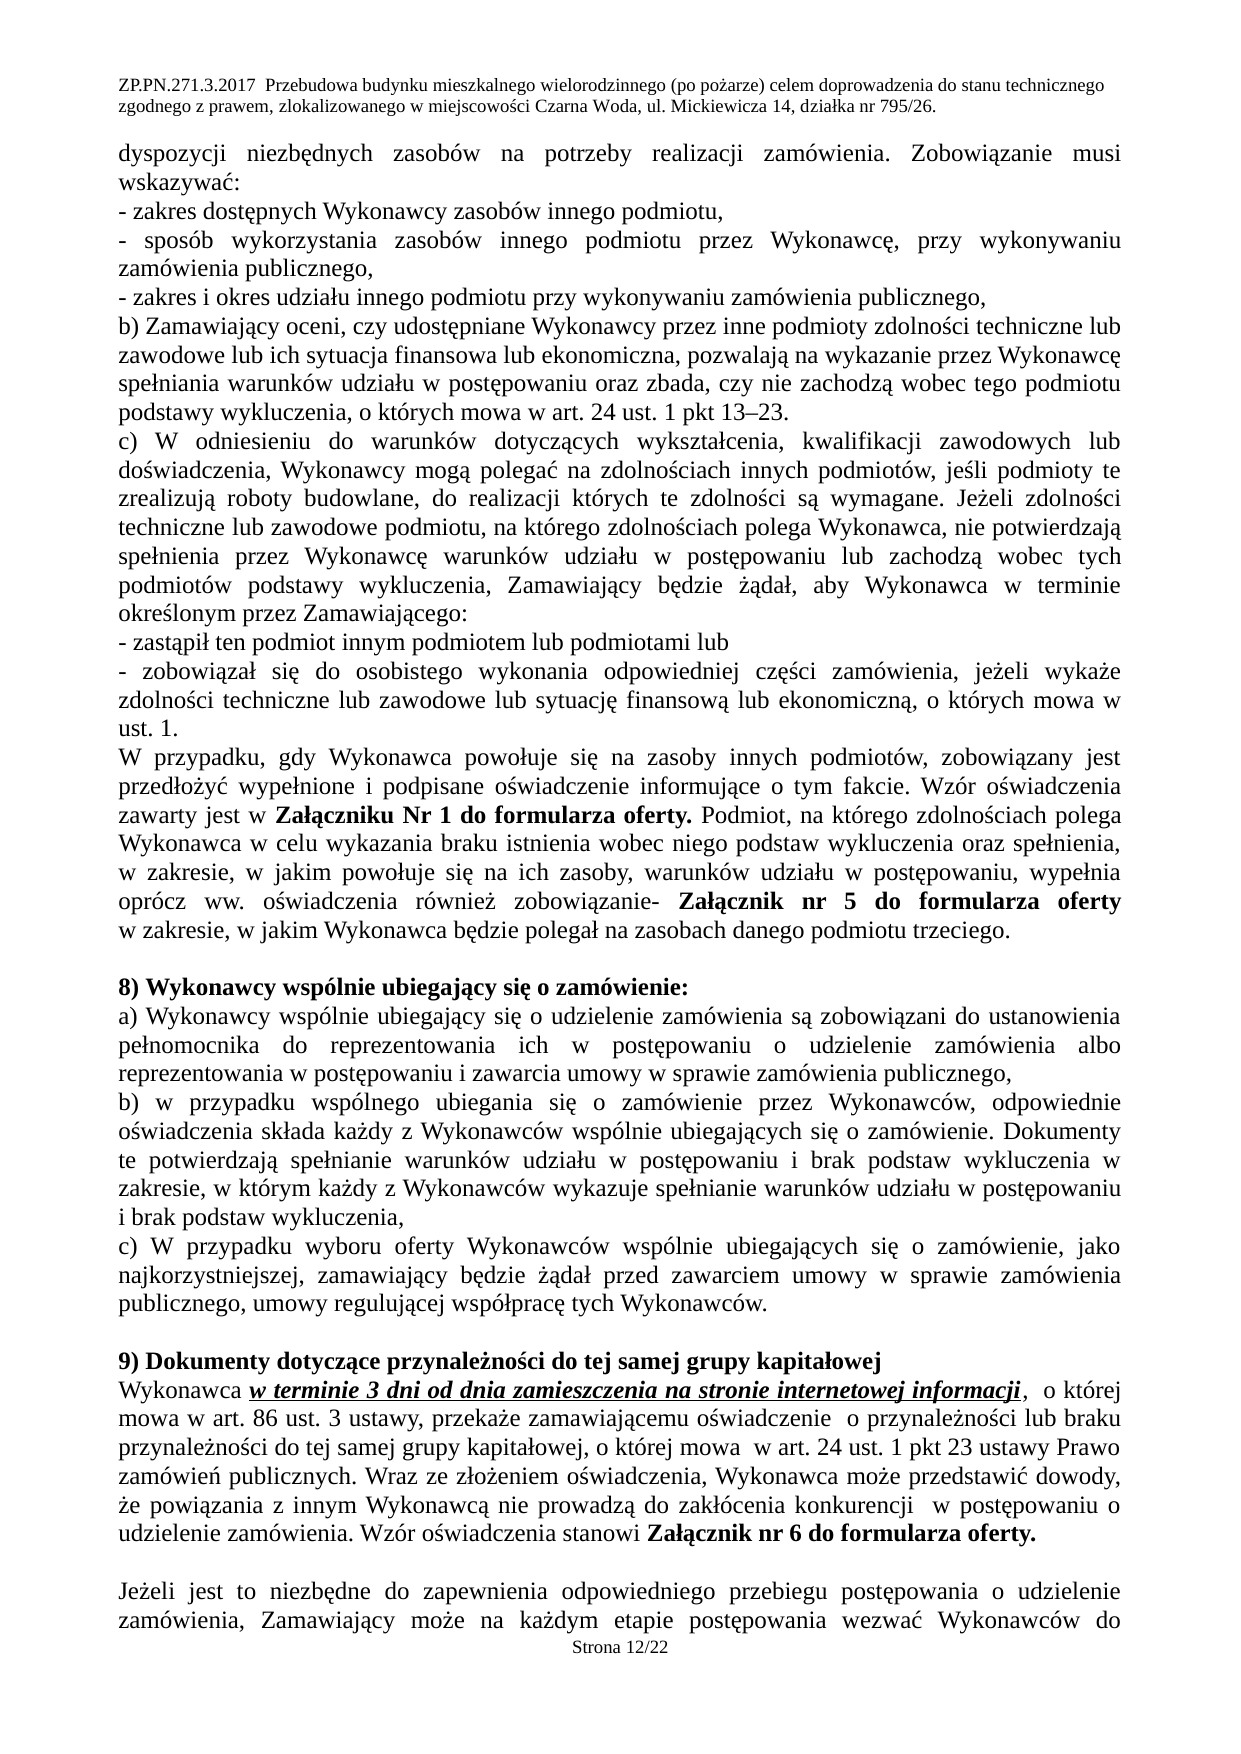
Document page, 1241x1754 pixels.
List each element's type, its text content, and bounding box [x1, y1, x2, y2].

text b) w przypadku wspólnego ubiegania się o zamówienie przez Wykonawców, odpowiednie oświadczenia składa każdy z Wykonawców wspólnie ubiegających się o zamówienie. Dokumenty te potwierdzają spełnianie warunków udziału w postępowaniu i brak podstaw wykluczenia w zakresie, w którym każdy z Wykonawców wykazuje spełnianie warunków udziału w postępowaniu i brak podstaw wykluczenia, [118, 1087, 1122, 1231]
text 8) Wykonawcy wspólnie ubiegający się o zamówienie: [118, 972, 1122, 1001]
text a) Wykonawcy wspólnie ubiegający się o udzielenie zamówienia są zobowiązani do ustanowienia pełnomocnika do reprezentowania ich w postępowaniu o udzielenie zamówienia albo reprezentowania w postępowaniu i zawarcia umowy w sprawie zamówienia publicznego, [118, 1001, 1122, 1087]
text dyspozycji niezbędnych zasobów na potrzeby realizacji zamówienia. Zobowiązanie musi wskazywać: [118, 138, 1122, 196]
text W przypadku, gdy Wykonawca powołuje się na zasoby innych podmiotów, zobowiązany jest przedłożyć wypełnione i podpisane oświadczenie informujące o tym fakcie. Wzór oświadczenia zawarty jest w Załączniku Nr 1 do formularza oferty. Podmiot, na którego zdolnościach polega Wykonawca w celu wykazania braku istnienia wobec niego podstaw wykluczenia oraz spełnienia, w zakresie, w jakim powołuje się na ich zasoby, warunków udziału w postępowaniu, wypełnia oprócz ww. oświadczenia również zobowiązanie- Załącznik nr 5 do formularza oferty w zakresie, w jakim Wykonawca będzie polegał na zasobach danego podmiotu trzeciego. [118, 742, 1122, 943]
text 9) Dokumenty dotyczące przynależności do tej samej grupy kapitałowej [118, 1346, 1122, 1375]
text Wykonawca w terminie 3 dni od dnia zamieszczenia na stronie internetowej informacji, o której mowa w art. 86 ust. 3 ustawy, przekaże zamawiającemu oświadczenie o przynależności lub braku przynależności do tej samej grupy kapitałowej, o której mowa w art. 24 ust. 1 pkt 23 ustawy Prawo zamówień publicznych. Wraz ze złożeniem oświadczenia, Wykonawca może przedstawić dowody, że powiązania z innym Wykonawcą nie prowadzą do zakłócenia konkurencji w postępowaniu o udzielenie zamówienia. Wzór oświadczenia stanowi Załącznik nr 6 do formularza oferty. [118, 1375, 1122, 1547]
text Jeżeli jest to niezbędne do zapewnienia odpowiedniego przebiegu postępowania o udzielenie zamówienia, Zamawiający może na każdym etapie postępowania wezwać Wykonawców do [118, 1576, 1122, 1633]
text - zobowiązał się do osobistego wykonania odpowiedniej części zamówienia, jeżeli wykaże zdolności techniczne lub zawodowe lub sytuację finansową lub ekonomiczną, o których mowa w ust. 1. [118, 656, 1122, 742]
text - zakres dostępnych Wykonawcy zasobów innego podmiotu, [118, 196, 1122, 225]
text c) W przypadku wyboru oferty Wykonawców wspólnie ubiegających się o zamówienie, jako najkorzystniejszej, zamawiający będzie żądał przed zawarciem umowy w sprawie zamówienia publicznego, umowy regulującej współpracę tych Wykonawców. [118, 1231, 1122, 1317]
text - zakres i okres udziału innego podmiotu przy wykonywaniu zamówienia publicznego, [118, 282, 1122, 311]
text c) W odniesieniu do warunków dotyczących wykształcenia, kwalifikacji zawodowych lub doświadczenia, Wykonawcy mogą polegać na zdolnościach innych podmiotów, jeśli podmioty te zrealizują roboty budowlane, do realizacji których te zdolności są wymagane. Jeżeli zdolności techniczne lub zawodowe podmiotu, na którego zdolnościach polega Wykonawca, nie potwierdzają spełnienia przez Wykonawcę warunków udziału w postępowaniu lub zachodzą wobec tych podmiotów podstawy wykluczenia, Zamawiający będzie żądał, aby Wykonawca w terminie określonym przez Zamawiającego: [118, 426, 1122, 627]
text - sposób wykorzystania zasobów innego podmiotu przez Wykonawcę, przy wykonywaniu zamówienia publicznego, [118, 225, 1122, 282]
text b) Zamawiający oceni, czy udostępniane Wykonawcy przez inne podmioty zdolności techniczne lub zawodowe lub ich sytuacja finansowa lub ekonomiczna, pozwalają na wykazanie przez Wykonawcę spełniania warunków udziału w postępowaniu oraz zbada, czy nie zachodzą wobec tego podmiotu podstawy wykluczenia, o których mowa w art. 24 ust. 1 pkt 13–23. [118, 311, 1122, 426]
text - zastąpił ten podmiot innym podmiotem lub podmiotami lub [118, 627, 1122, 656]
